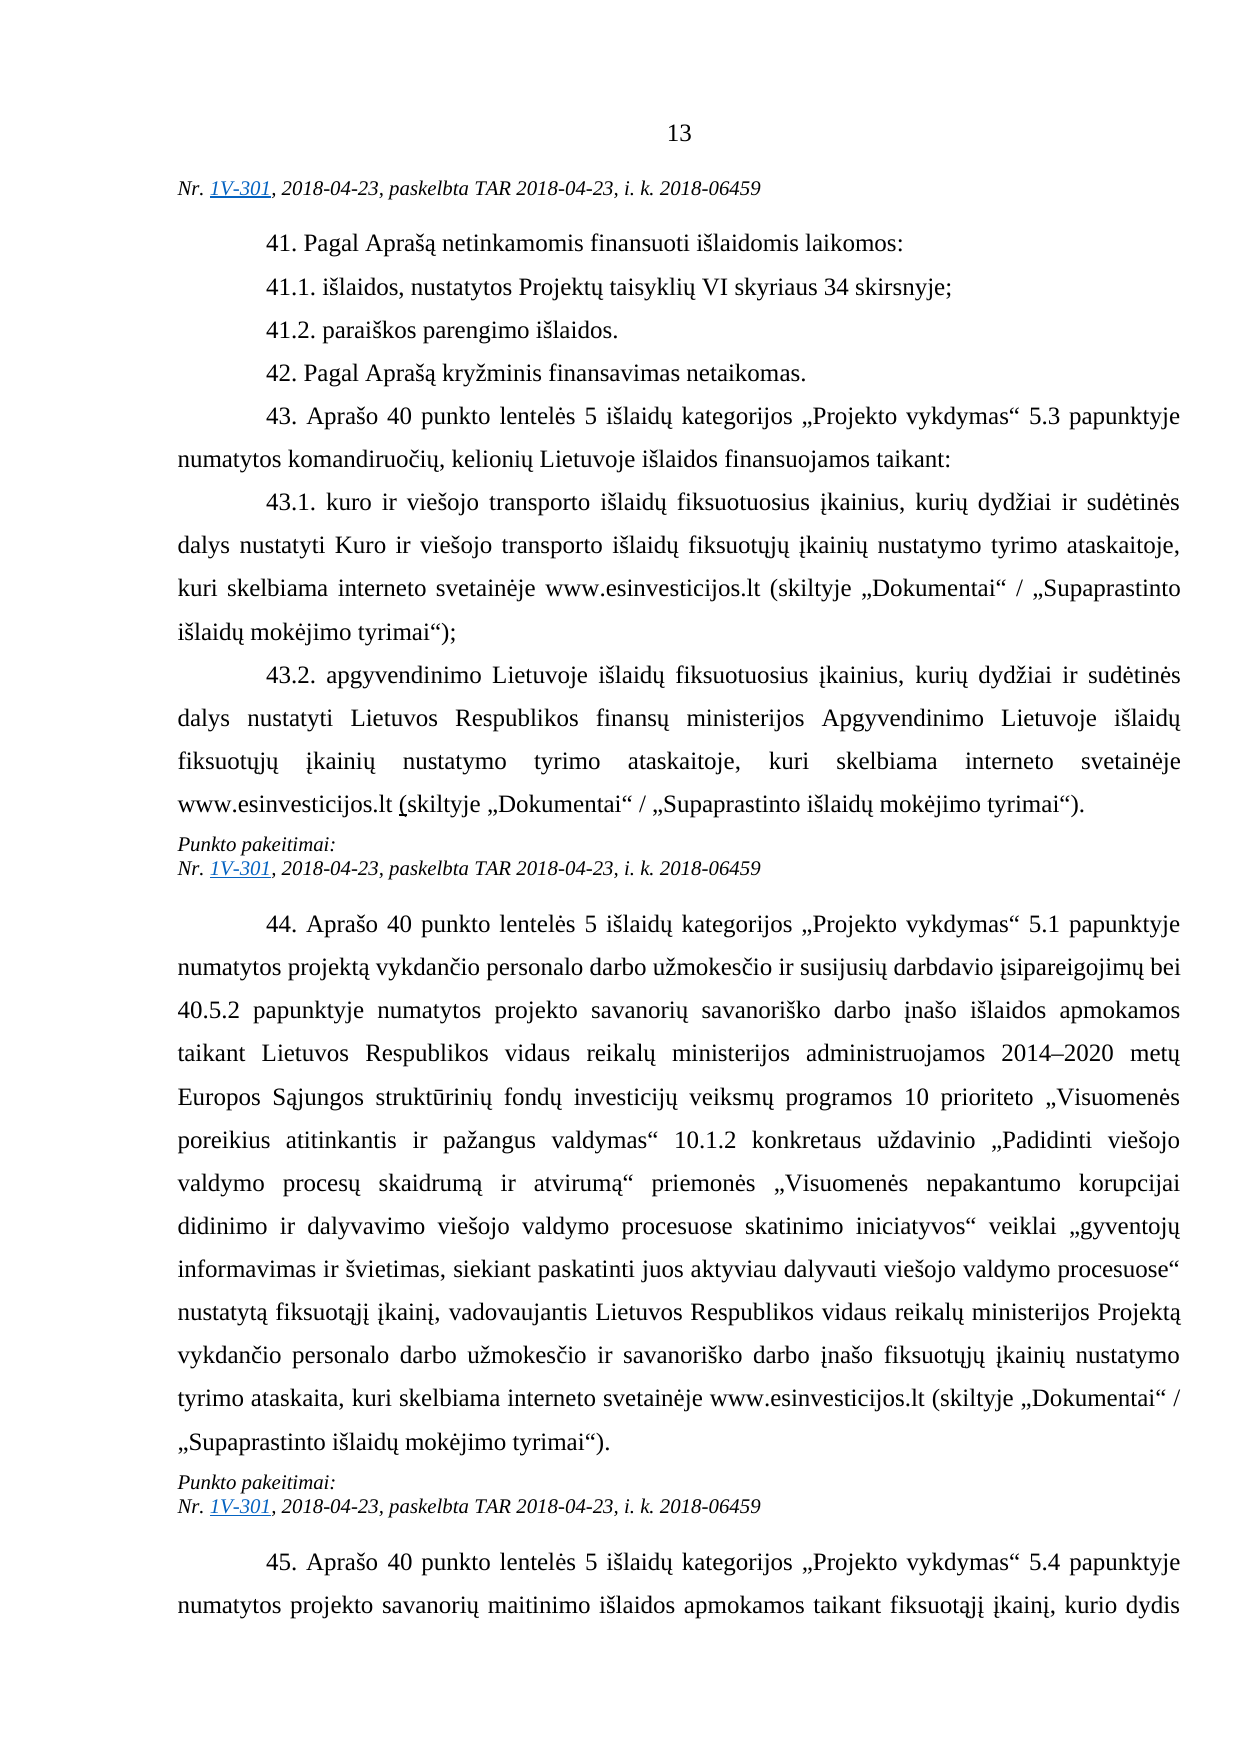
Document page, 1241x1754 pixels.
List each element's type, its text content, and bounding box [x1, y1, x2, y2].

text Nr. 1V-301, 2018-04-23, paskelbta TAR 2018-04-23, i. k. 2018-06459 [177, 856, 1181, 880]
text Punkto pakeitimai: [177, 832, 1181, 856]
text 43. Aprašo 40 punkto lentelės 5 išlaidų kategorijos „Projekto vykdymas“ 5.3 papunktyje numatytos komandiruočių, kelionių Lietuvoje išlaidos finansuojamos taikant: [177, 401, 1181, 473]
text 42. Pagal Aprašą kryžminis finansavimas netaikomas. [177, 358, 1181, 387]
text 41. Pagal Aprašą netinkamomis finansuoti išlaidomis laikomos: [177, 228, 1181, 257]
text Punkto pakeitimai: [177, 1470, 1181, 1494]
text 43.1. kuro ir viešojo transporto išlaidų fiksuotuosius įkainius, kurių dydžiai ir sudėtinės dalys nustatyti Kuro ir viešojo transporto išlaidų fiksuotųjų įkainių nustatymo tyrimo ataskaitoje, kuri skelbiama interneto svetainėje www.esinvesticijos.lt (skiltyje „Dokumentai“ / „Supaprastinto išlaidų mokėjimo tyrimai“); [177, 487, 1181, 645]
text 41.1. išlaidos, nustatytos Projektų taisyklių VI skyriaus 34 skirsnyje; [177, 272, 1181, 300]
text 41.2. paraiškos parengimo išlaidos. [177, 315, 1181, 343]
text 43.2. apgyvendinimo Lietuvoje išlaidų fiksuotuosius įkainius, kurių dydžiai ir sudėtinės dalys nustatyti Lietuvos Respublikos finansų ministerijos Apgyvendinimo Lietuvoje išlaidų fiksuotųjų įkainių nustatymo tyrimo ataskaitoje, kuri skelbiama interneto svetainėje www.esinvesticijos.lt (skiltyje „Dokumentai“ / „Supaprastinto išlaidų mokėjimo tyrimai“). [177, 660, 1181, 818]
text 45. Aprašo 40 punkto lentelės 5 išlaidų kategorijos „Projekto vykdymas“ 5.4 papunktyje numatytos projekto savanorių maitinimo išlaidos apmokamos taikant fiksuotąjį įkainį, kurio dydis [177, 1547, 1181, 1618]
text Nr. 1V-301, 2018-04-23, paskelbta TAR 2018-04-23, i. k. 2018-06459 [177, 1494, 1181, 1518]
text 44. Aprašo 40 punkto lentelės 5 išlaidų kategorijos „Projekto vykdymas“ 5.1 papunktyje numatytos projektą vykdančio personalo darbo užmokesčio ir susijusių darbdavio įsipareigojimų bei 40.5.2 papunktyje numatytos projekto savanorių savanoriško darbo įnašo išlaidos apmokamos taikant Lietuvos Respublikos vidaus reikalų ministerijos administruojamos 2014–2020 metų Europos Sąjungos struktūrinių fondų investicijų veiksmų programos 10 prioriteto „Visuomenės poreikius atitinkantis ir pažangus valdymas“ 10.1.2 konkretaus uždavinio „Padidinti viešojo valdymo procesų skaidrumą ir atvirumą“ priemonės „Visuomenės nepakantumo korupcijai didinimo ir dalyvavimo viešojo valdymo procesuose skatinimo iniciatyvos“ veiklai „gyventojų informavimas ir švietimas, siekiant paskatinti juos aktyviau dalyvauti viešojo valdymo procesuose“ nustatytą fiksuotąjį įkainį, vadovaujantis Lietuvos Respublikos vidaus reikalų ministerijos Projektą vykdančio personalo darbo užmokesčio ir savanoriško darbo įnašo fiksuotųjų įkainių nustatymo tyrimo ataskaita, kuri skelbiama interneto svetainėje www.esinvesticijos.lt (skiltyje „Dokumentai“ / „Supaprastinto išlaidų mokėjimo tyrimai“). [177, 909, 1181, 1455]
text Nr. 1V-301, 2018-04-23, paskelbta TAR 2018-04-23, i. k. 2018-06459 [177, 176, 1181, 200]
